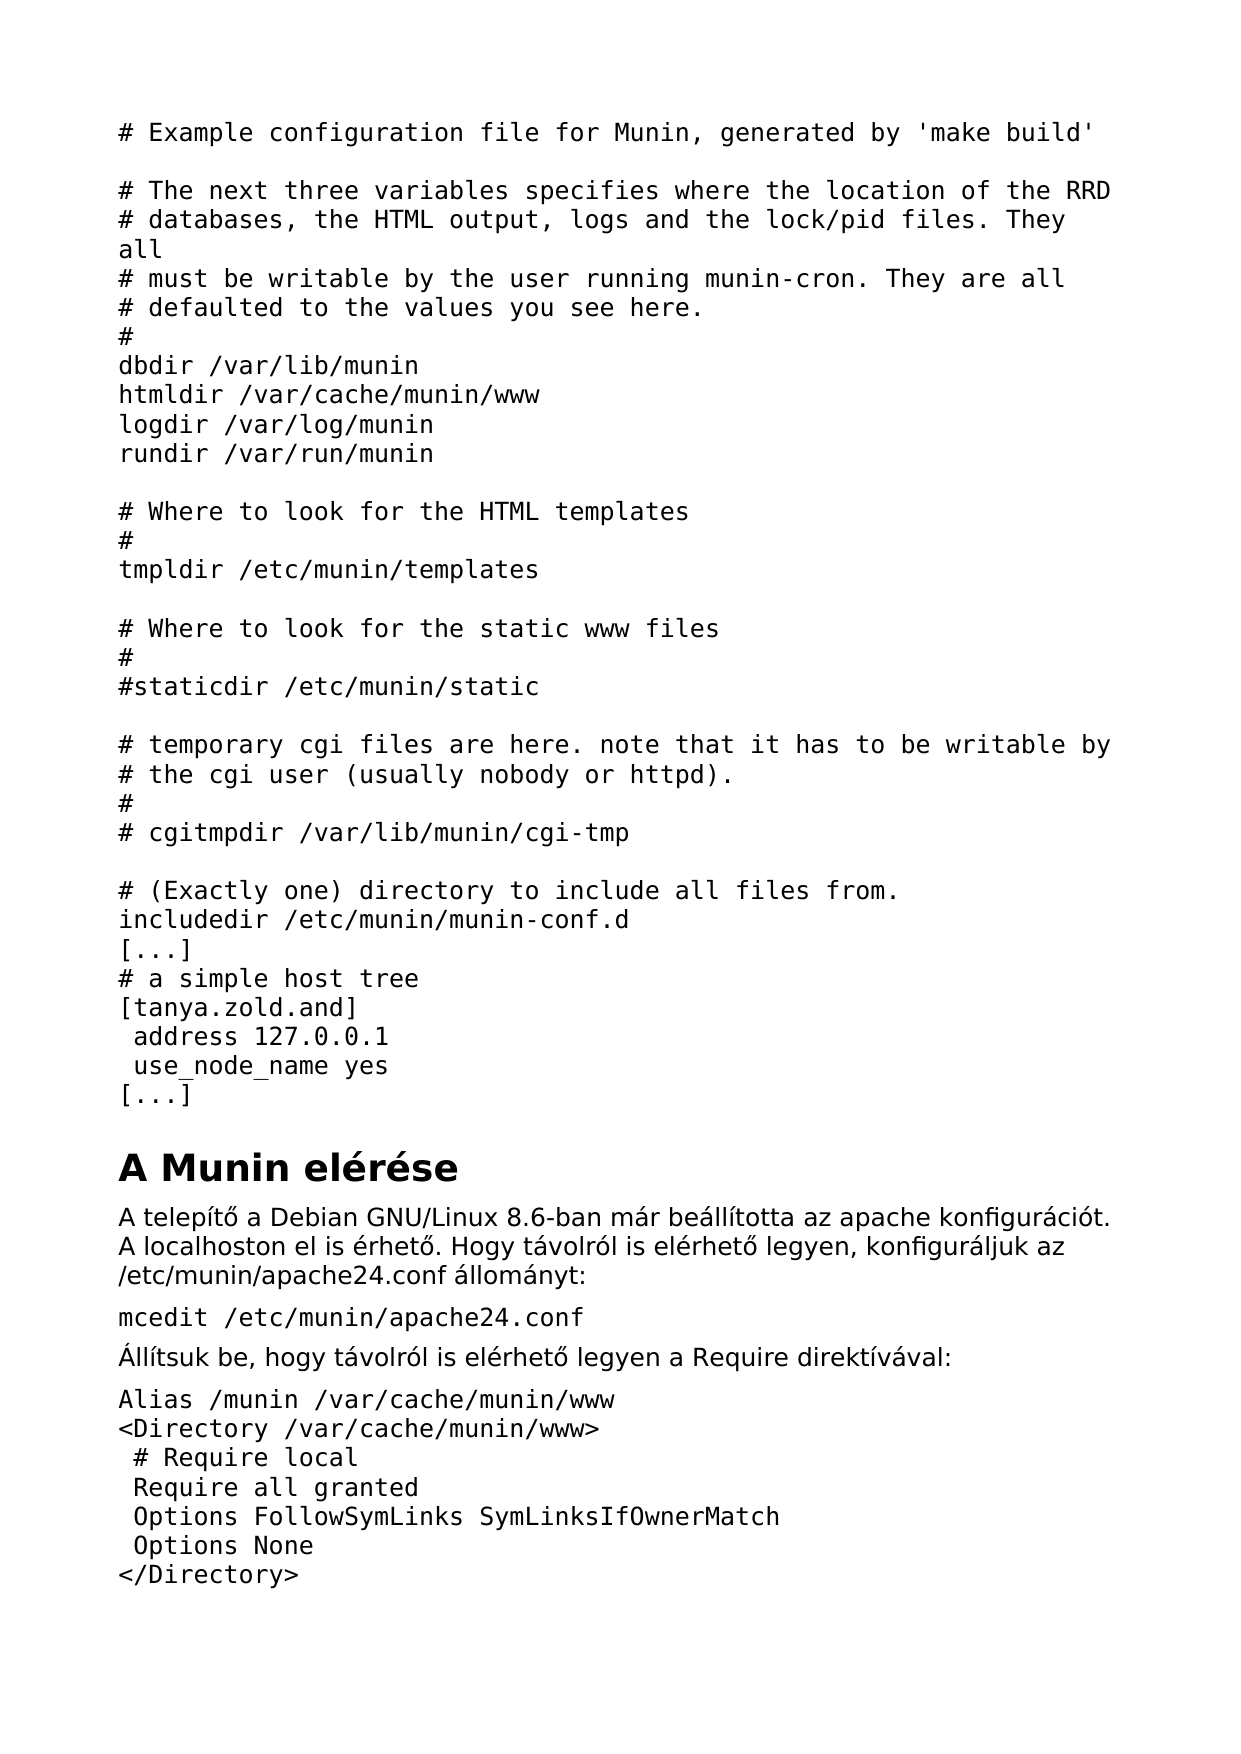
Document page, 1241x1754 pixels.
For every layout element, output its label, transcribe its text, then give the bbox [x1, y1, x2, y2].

subtitle A Munin elérése [118, 1147, 1122, 1190]
text Alias /munin /var/cache/munin/www <Directory /var/cache/munin/www> # Require local Require all granted Options FollowSymLinks SymLinksIfOwnerMatch Options None </Directory> [118, 1385, 1122, 1619]
text A telepítő a Debian GNU/Linux 8.6-ban már beállította az apache konfigurációt. A localhoston el is érhető. Hogy távolról is elérhető legyen, konfiguráljuk az /etc/munin/apache24.conf állományt: [118, 1203, 1122, 1290]
text # Example configuration file for Munin, generated by 'make build' # The next three variables specifies where the location of the RRD # databases, the HTML output, logs and the lock/pid files. They all # must be writable by the user running munin-cron. They are all # defaulted to the values you see here. # dbdir /var/lib/munin htmldir /var/cache/munin/www logdir /var/log/munin rundir /var/run/munin # Where to look for the HTML templates # tmpldir /etc/munin/templates # Where to look for the static www files # #staticdir /etc/munin/static # temporary cgi files are here. note that it has to be writable by # the cgi user (usually nobody or httpd). # # cgitmpdir /var/lib/munin/cgi-tmp # (Exactly one) directory to include all files from. includedir /etc/munin/munin-conf.d [...] # a simple host tree [tanya.zold.and] address 127.0.0.1 use_node_name yes [...] [118, 118, 1122, 1110]
text Állítsuk be, hogy távolról is elérhető legyen a Require direktívával: [118, 1344, 1122, 1373]
text mcedit /etc/munin/apache24.conf [118, 1303, 1122, 1332]
